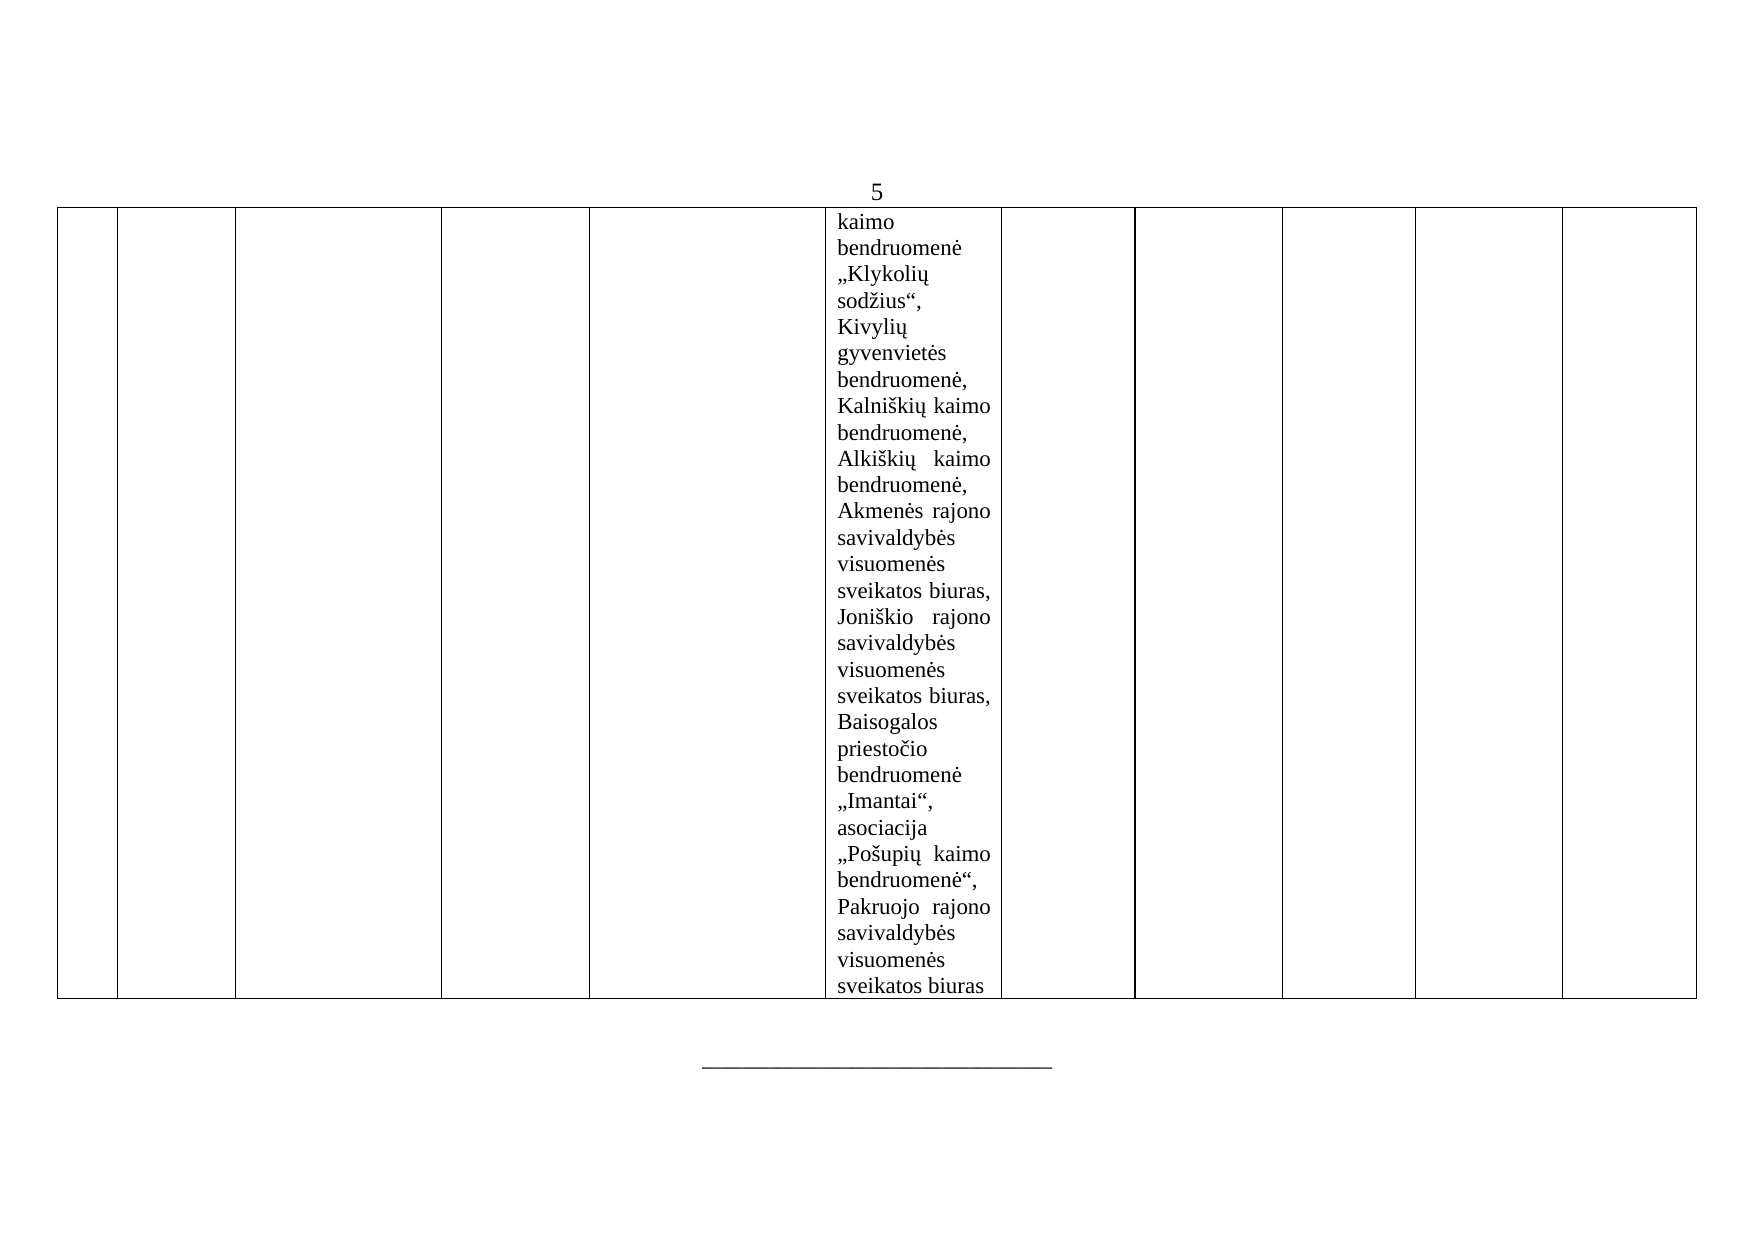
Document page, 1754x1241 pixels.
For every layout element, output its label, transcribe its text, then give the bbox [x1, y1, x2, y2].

table_cell [1283, 208, 1415, 998]
table_cell [1002, 208, 1134, 998]
table_cell [236, 208, 441, 998]
table_cell [1563, 208, 1696, 998]
table_cell [58, 208, 117, 998]
table_cell [1136, 208, 1282, 998]
table_cell [118, 208, 235, 998]
text –––––––––––––––––––––––––––––––––––––––––– [112, 1057, 1641, 1076]
table_cell [1416, 208, 1562, 998]
table_cell [442, 208, 589, 998]
table_cell [590, 208, 825, 998]
